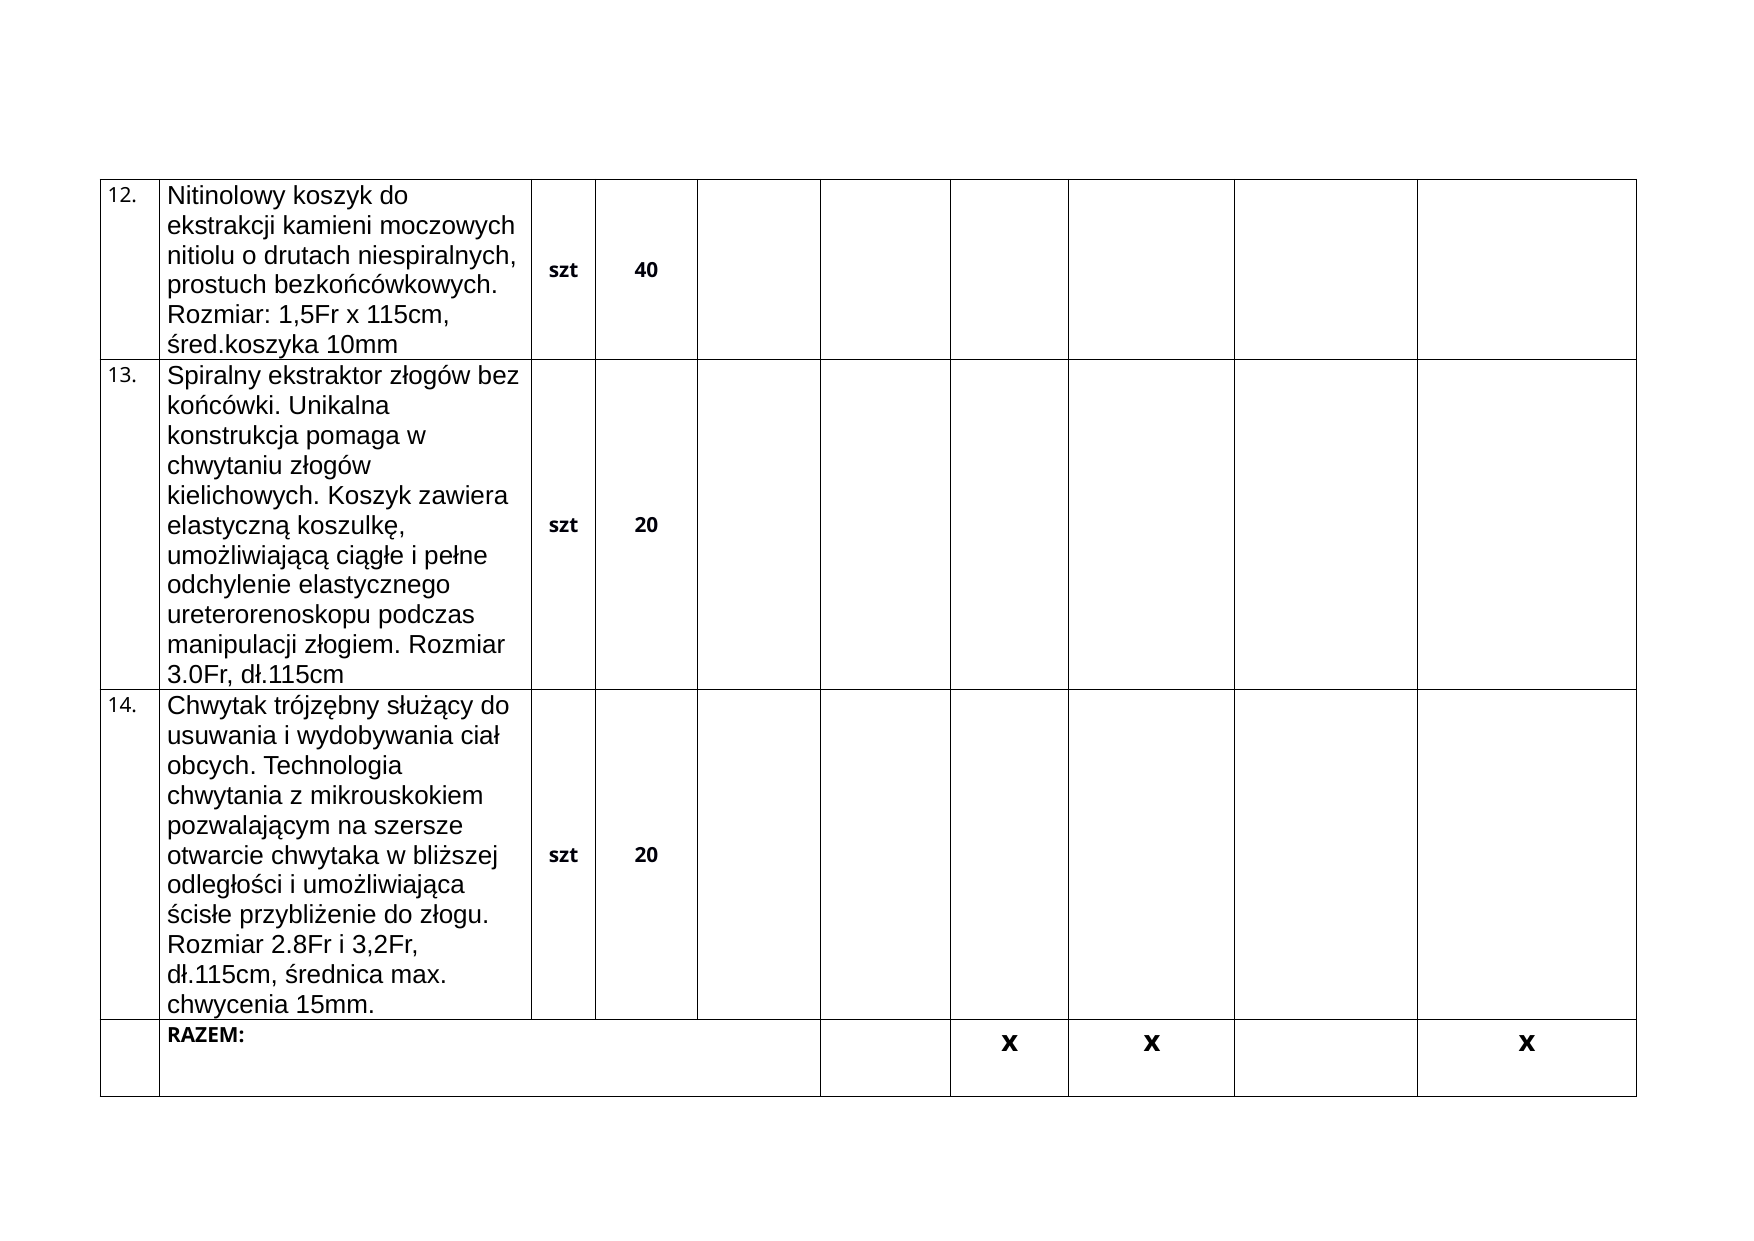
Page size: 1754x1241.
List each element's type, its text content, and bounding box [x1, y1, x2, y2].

table_cell x [951, 1020, 1068, 1096]
table_cell [1235, 690, 1417, 1019]
table_cell [951, 180, 1068, 359]
table_cell [951, 690, 1068, 1019]
table_cell [1418, 360, 1636, 689]
table_cell 40 [596, 180, 697, 359]
table_cell [821, 690, 950, 1019]
table_cell [821, 180, 950, 359]
table_cell [1069, 690, 1234, 1019]
table_cell szt [532, 690, 595, 1019]
table_cell [1418, 690, 1636, 1019]
table_cell [101, 1020, 159, 1096]
table_cell x [1069, 1020, 1234, 1096]
table_cell Nitinolowy koszyk do ekstrakcji kamieni moczowych nitiolu o drutach niespiralnych, prostuch bezkońcówkowych. Rozmiar: 1,5Fr x 115cm, śred.koszyka 10mm [160, 180, 531, 359]
table_cell x [1418, 1020, 1636, 1096]
table_cell 13. [101, 360, 159, 689]
table_cell [698, 360, 820, 689]
table_cell [698, 180, 820, 359]
table_cell 20 [596, 690, 697, 1019]
table_cell 20 [596, 360, 697, 689]
table_cell [1235, 1020, 1417, 1096]
table_cell [821, 1020, 950, 1096]
table_cell [821, 360, 950, 689]
table_cell [698, 690, 820, 1019]
table_cell [951, 360, 1068, 689]
table_cell 12. [101, 180, 159, 359]
table_cell Spiralny ekstraktor złogów bez końcówki. Unikalna konstrukcja pomaga w chwytaniu złogów kielichowych. Koszyk zawiera elastyczną koszulkę, umożliwiającą ciągłe i pełne odchylenie elastycznego ureterorenoskopu podczas manipulacji złogiem. Rozmiar 3.0Fr, dł.115cm [160, 360, 531, 689]
table_cell szt [532, 180, 595, 359]
table_cell RAZEM: [160, 1020, 820, 1096]
table_cell [1069, 360, 1234, 689]
table_cell 14. [101, 690, 159, 1019]
table_cell [1069, 180, 1234, 359]
table_cell szt [532, 360, 595, 689]
table_cell [1235, 360, 1417, 689]
table_cell [1235, 180, 1417, 359]
table_cell Chwytak trójzębny służący do usuwania i wydobywania ciał obcych. Technologia chwytania z mikrouskokiem pozwalającym na szersze otwarcie chwytaka w bliższej odległości i umożliwiająca ścisłe przybliżenie do złogu. Rozmiar 2.8Fr i 3,2Fr, dł.115cm, średnica max. chwycenia 15mm. [160, 690, 531, 1019]
table_cell [1418, 180, 1636, 359]
